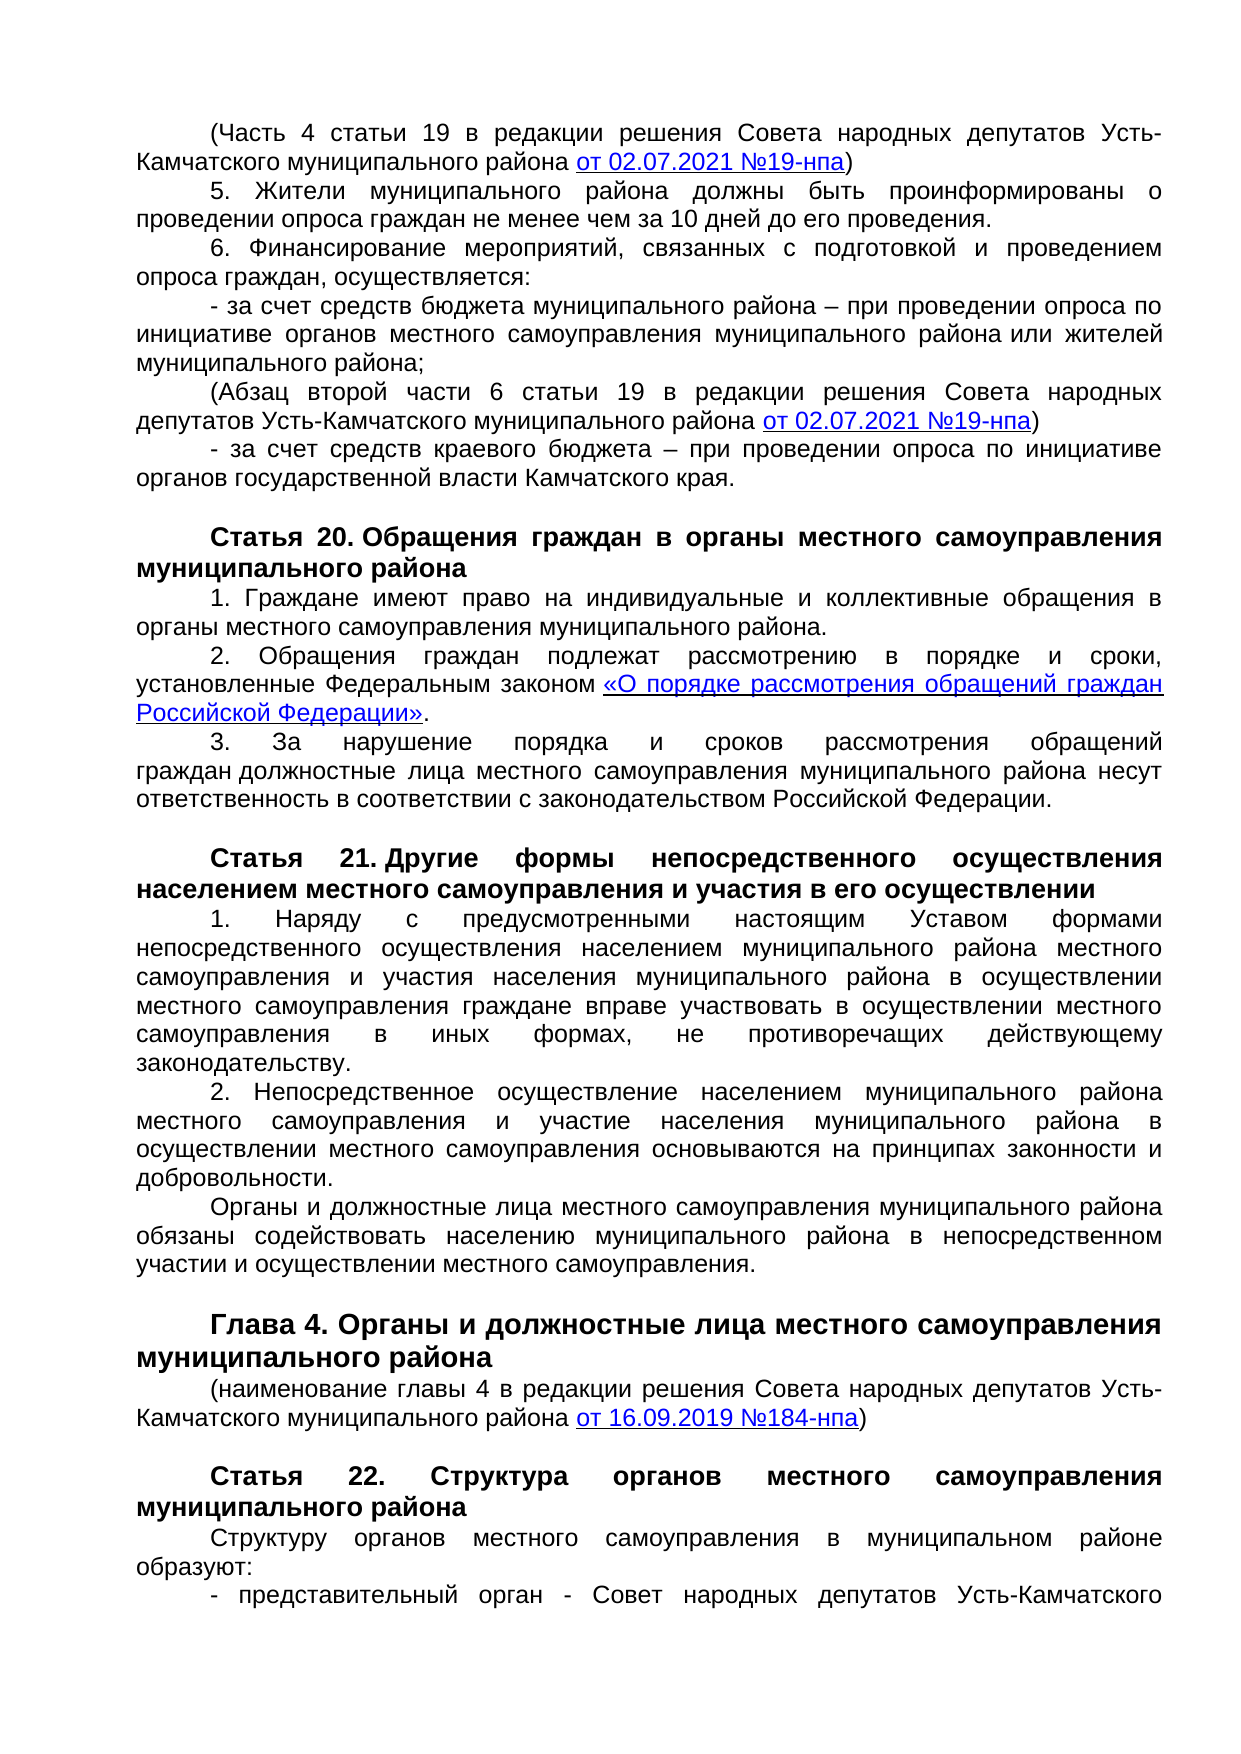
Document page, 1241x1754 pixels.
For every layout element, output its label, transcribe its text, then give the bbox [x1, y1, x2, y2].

text Органы и должностные лица местного самоуправления муниципального района обязаны содействовать населению муниципального района в непосредственном участии и осуществлении местного самоуправления. [136, 1192, 1163, 1278]
text Статья 22. Структура органов местного самоуправления муниципального района [136, 1460, 1163, 1523]
text (Часть 4 статьи 19 в редакции решения Совета народных депутатов Усть-Камчатского муниципального района от 02.07.2021 №19-нпа) [136, 118, 1163, 176]
text 3. За нарушение порядка и сроков рассмотрения обращений граждан должностные лица местного самоуправления муниципального района несут ответственность в соответствии с законодательством Российской Федерации. [136, 727, 1163, 813]
text 6. Финансирование мероприятий, связанных с подготовкой и проведением опроса граждан, осуществляется: [136, 233, 1163, 291]
text (наименование главы 4 в редакции решения Совета народных депутатов Усть-Камчатского муниципального района от 16.09.2019 №184-нпа) [136, 1374, 1163, 1431]
text - за счет средств краевого бюджета – при проведении опроса по инициативе органов государственной власти Камчатского края. [136, 434, 1163, 492]
text 2. Обращения граждан подлежат рассмотрению в порядке и сроки, установленные Федеральным законом «О порядке рассмотрения обращений граждан Российской Федерации». [136, 641, 1163, 727]
text Структуру органов местного самоуправления в муниципальном районе образуют: [136, 1523, 1163, 1580]
text 1. Наряду с предусмотренными настоящим Уставом формами непосредственного осуществления населением муниципального района местного самоуправления и участия населения муниципального района в осуществлении местного самоуправления граждане вправе участвовать в осуществлении местного самоуправления в иных формах, не противоречащих действующему законодательству. [136, 904, 1163, 1077]
text 1. Граждане имеют право на индивидуальные и коллективные обращения в органы местного самоуправления муниципального района. [136, 583, 1163, 641]
text Статья 21. Другие формы непосредственного осуществления населением местного самоуправления и участия в его осуществлении [136, 842, 1163, 904]
text - представительный орган - Совет народных депутатов Усть-Камчатского [136, 1580, 1163, 1609]
text (Абзац второй части 6 статьи 19 в редакции решения Совета народных депутатов Усть-Камчатского муниципального района от 02.07.2021 №19-нпа) [136, 377, 1163, 434]
text 5. Жители муниципального района должны быть проинформированы о проведении опроса граждан не менее чем за 10 дней до его проведения. [136, 176, 1163, 233]
text Глава 4. Органы и должностные лица местного самоуправления муниципального района [136, 1307, 1163, 1374]
text 2. Непосредственное осуществление населением муниципального района местного самоуправления и участие населения муниципального района в осуществлении местного самоуправления основываются на принципах законности и добровольности. [136, 1077, 1163, 1192]
text Статья 20. Обращения граждан в органы местного самоуправления муниципального района [136, 521, 1163, 583]
text - за счет средств бюджета муниципального района – при проведении опроса по инициативе органов местного самоуправления муниципального района или жителей муниципального района; [136, 291, 1163, 377]
